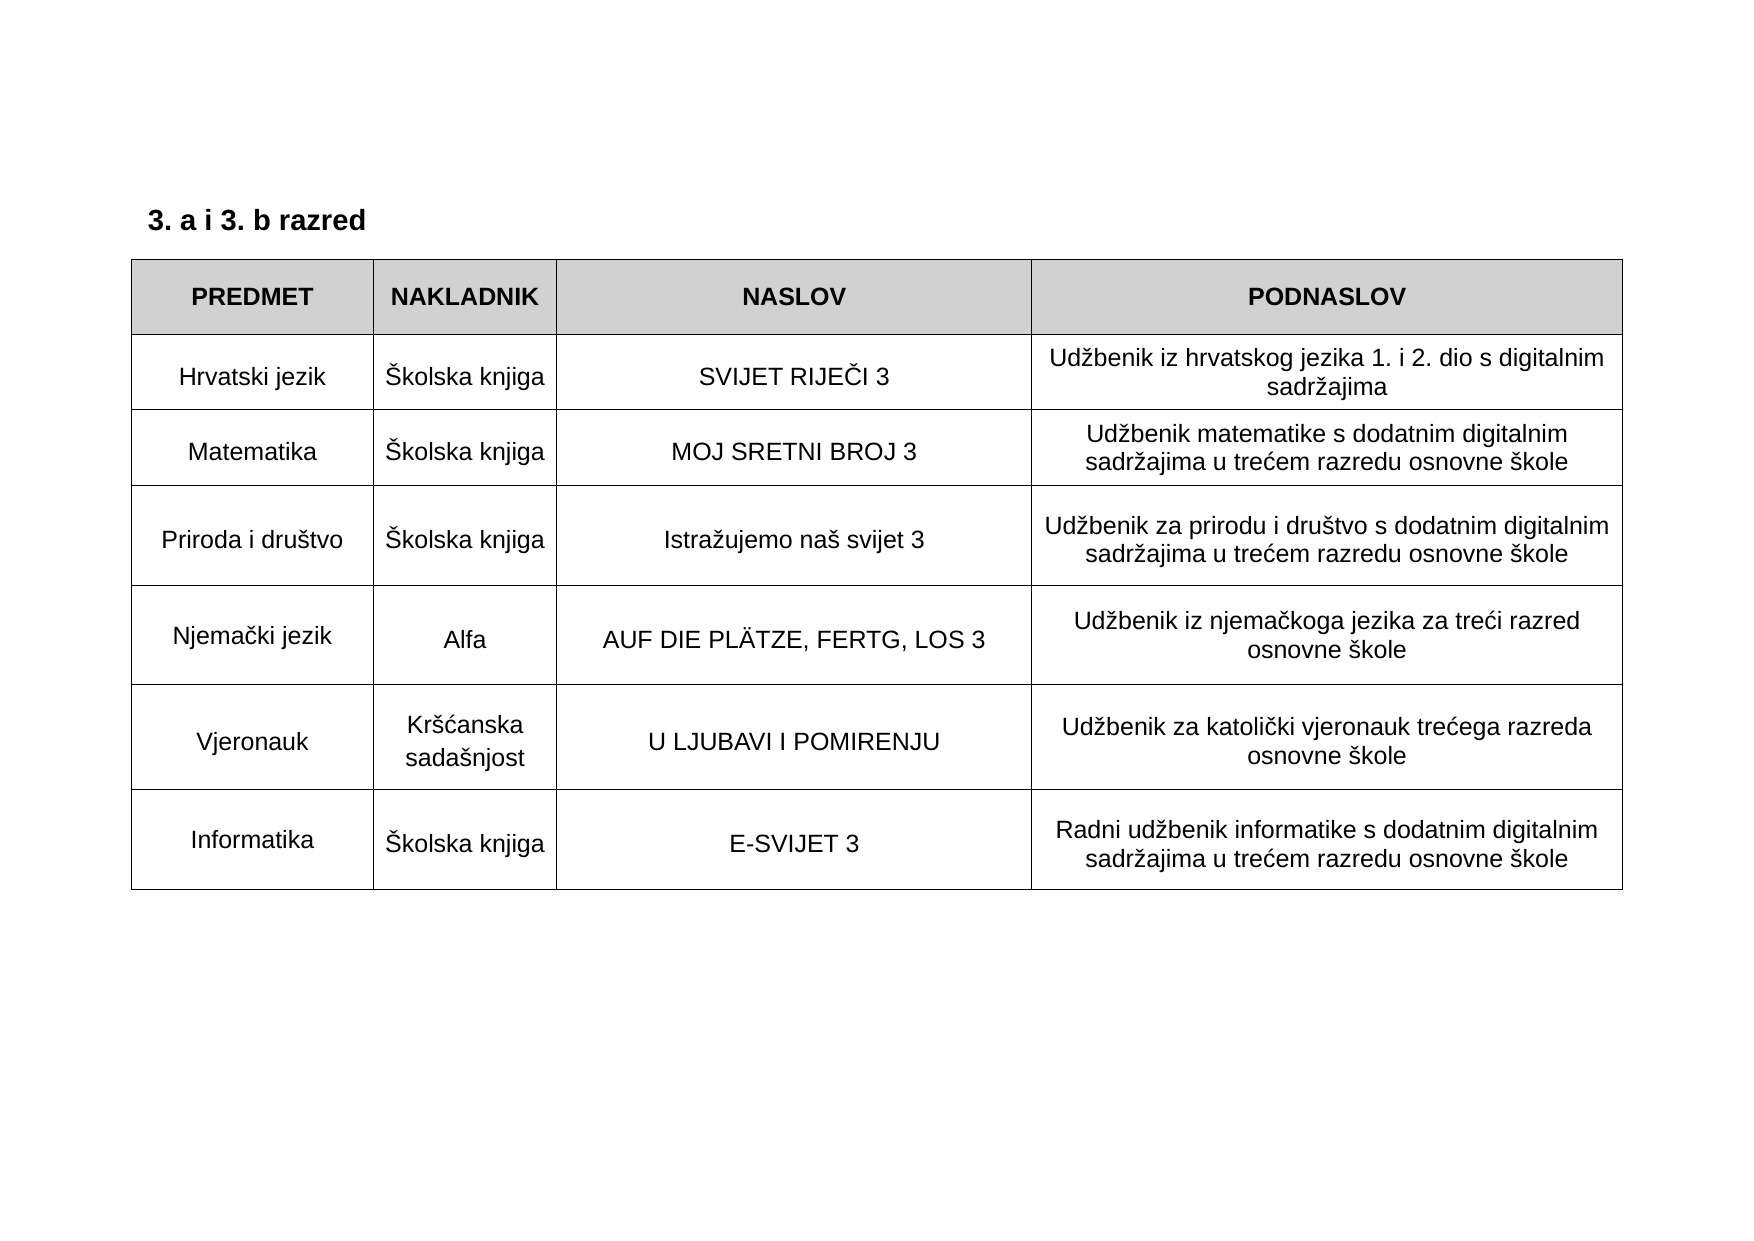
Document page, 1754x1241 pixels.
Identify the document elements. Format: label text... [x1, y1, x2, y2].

table_cell Školska knjiga [374, 790, 556, 889]
table_header PREDMET [132, 260, 373, 334]
table_cell U LJUBAVI I POMIRENJU [557, 685, 1031, 789]
table_cell AUF DIE PLÄTZE, FERTG, LOS 3 [557, 586, 1031, 684]
table_cell Školska knjiga [374, 410, 556, 484]
table_cell E-SVIJET 3 [557, 790, 1031, 889]
table_cell Udžbenik za prirodu i društvo s dodatnim digitalnim sadržajima u trećem razredu osnovne škole [1032, 486, 1622, 585]
table_cell Hrvatski jezik [132, 335, 373, 409]
table_cell Priroda i društvo [132, 486, 373, 585]
table_cell Kršćanska sadašnjost [374, 685, 556, 789]
table_cell Vjeronauk [132, 685, 373, 789]
table_header NAKLADNIK [374, 260, 556, 334]
table_cell MOJ SRETNI BROJ 3 [557, 410, 1031, 484]
table_cell Njemački jezik [132, 586, 373, 684]
table_cell Školska knjiga [374, 486, 556, 585]
table_cell Školska knjiga [374, 335, 556, 409]
table_cell Udžbenik matematike s dodatnim digitalnim sadržajima u trećem razredu osnovne škole [1032, 410, 1622, 484]
table_cell Istražujemo naš svijet 3 [557, 486, 1031, 585]
text 3. a i 3. b razred [148, 203, 1606, 237]
table_cell Matematika [132, 410, 373, 484]
table_header NASLOV [557, 260, 1031, 334]
table_cell Udžbenik iz hrvatskog jezika 1. i 2. dio s digitalnim sadržajima [1032, 335, 1622, 409]
table_cell Informatika [132, 790, 373, 889]
table_cell Alfa [374, 586, 556, 684]
table_cell SVIJET RIJEČI 3 [557, 335, 1031, 409]
table_cell Udžbenik za katolički vjeronauk trećega razreda osnovne škole [1032, 685, 1622, 789]
table_cell Udžbenik iz njemačkoga jezika za treći razred osnovne škole [1032, 586, 1622, 684]
table_header PODNASLOV [1032, 260, 1622, 334]
table_cell Radni udžbenik informatike s dodatnim digitalnim sadržajima u trećem razredu osnovne škole [1032, 790, 1622, 889]
